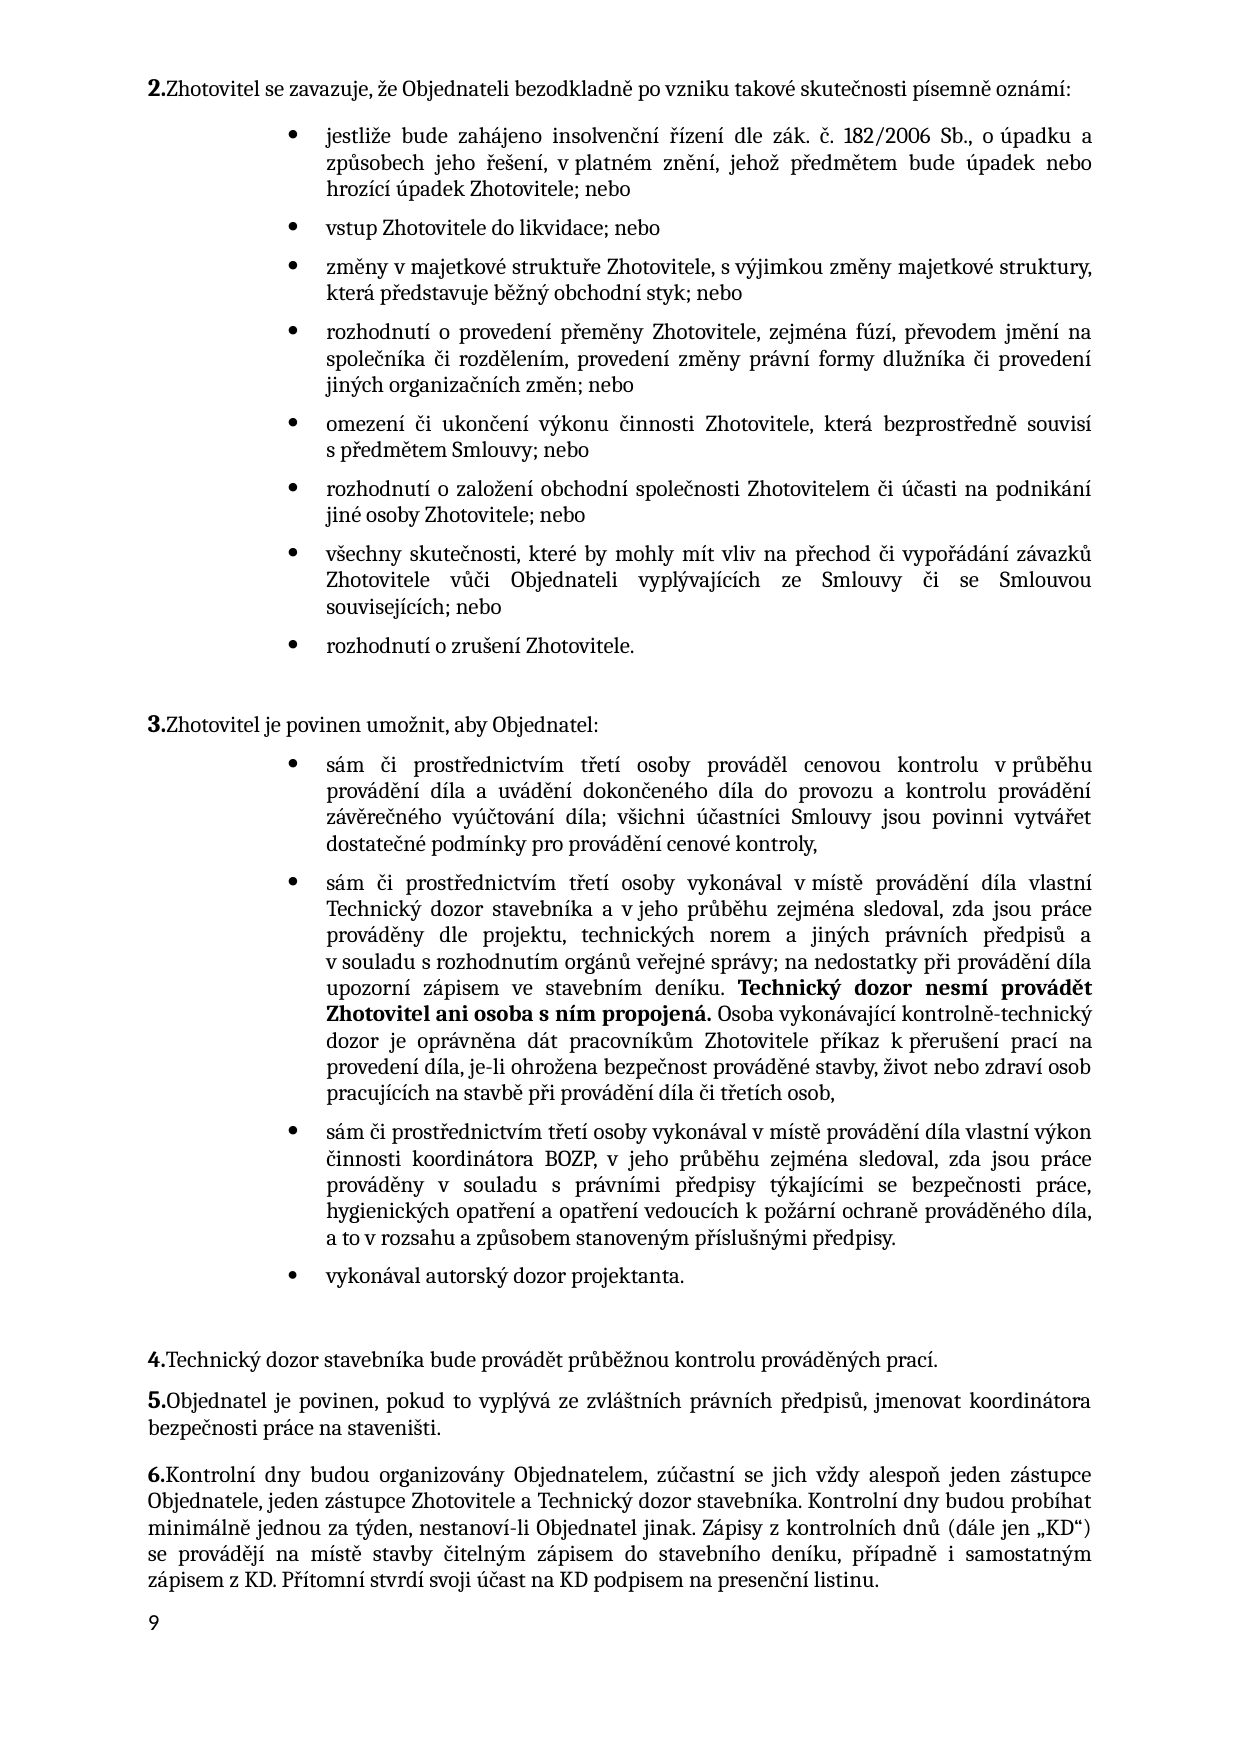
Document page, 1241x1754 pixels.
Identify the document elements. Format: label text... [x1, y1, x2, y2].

subtitle jestliže bude zahájeno insolvenční řízení dle zák. č. 182/2006 Sb., o úpadku a způsobech jeho řešení, v platném znění, jehož předmětem bude úpadek nebo hrozící úpadek Zhotovitele; nebo [288, 123, 1093, 202]
subtitle rozhodnutí o provedení přeměny Zhotovitele, zejména fúzí, převodem jmění na společníka či rozdělením, provedení změny právní formy dlužníka či provedení jiných organizačních změn; nebo [288, 319, 1093, 398]
subtitle sám či prostřednictvím třetí osoby vykonával v místě provádění díla vlastní výkon činnosti koordinátora BOZP, v jeho průběhu zejména sledoval, zda jsou práce prováděny v souladu s právními předpisy týkajícími se bezpečnosti práce, hygienických opatření a opatření vedoucích k požární ochraně prováděného díla, a to v rozsahu a způsobem stanoveným příslušnými předpisy. [288, 1119, 1093, 1251]
subtitle omezení či ukončení výkonu činnosti Zhotovitele, která bezprostředně souvisí s předmětem Smlouvy; nebo [288, 411, 1093, 463]
subtitle Zhotovitel je povinen umožnit, aby Objednatel: [148, 710, 1093, 739]
subtitle všechny skutečnosti, které by mohly mít vliv na přechod či vypořádání závazků Zhotovitele vůči Objednateli vyplývajících ze Smlouvy či se Smlouvou souvisejících; nebo [288, 541, 1093, 620]
subtitle Kontrolní dny budou organizovány Objednatelem, zúčastní se jich vždy alespoň jeden zástupce Objednatele, jeden zástupce Zhotovitele a Technický dozor stavebníka. Kontrolní dny budou probíhat minimálně jednou za týden, nestanoví-li Objednatel jinak. Zápisy z kontrolních dnů (dále jen „KD“) se provádějí na místě stavby čitelným zápisem do stavebního deníku, případně i samostatným zápisem z KD. Přítomní stvrdí svoji účast na KD podpisem na presenční listinu. [148, 1462, 1093, 1593]
subtitle Technický dozor stavebníka bude provádět průběžnou kontrolu prováděných prací. [148, 1347, 1093, 1373]
subtitle rozhodnutí o založení obchodní společnosti Zhotovitelem či účasti na podnikání jiné osoby Zhotovitele; nebo [288, 476, 1093, 528]
subtitle Objednatel je povinen, pokud to vyplývá ze zvláštních právních předpisů, jmenovat koordinátora bezpečnosti práce na staveništi. [148, 1386, 1093, 1441]
subtitle vstup Zhotovitele do likvidace; nebo [288, 215, 1093, 241]
subtitle sám či prostřednictvím třetí osoby prováděl cenovou kontrolu v průběhu provádění díla a uvádění dokončeného díla do provozu a kontrolu provádění závěrečného vyúčtování díla; všichni účastníci Smlouvy jsou povinni vytvářet dostatečné podmínky pro provádění cenové kontroly, [288, 751, 1093, 857]
subtitle Zhotovitel se zavazuje, že Objednateli bezodkladně po vzniku takové skutečnosti písemně oznámí: [148, 74, 1093, 102]
subtitle rozhodnutí o zrušení Zhotovitele. [288, 632, 1093, 659]
subtitle změny v majetkové struktuře Zhotovitele, s výjimkou změny majetkové struktury, která představuje běžný obchodní styk; nebo [288, 254, 1093, 306]
subtitle sám či prostřednictvím třetí osoby vykonával v místě provádění díla vlastní Technický dozor stavebníka a v jeho průběhu zejména sledoval, zda jsou práce prováděny dle projektu, technických norem a jiných právních předpisů a v souladu s rozhodnutím orgánů veřejné správy; na nedostatky při provádění díla upozorní zápisem ve stavebním deníku. Technický dozor nesmí provádět Zhotovitel ani osoba s ním propojená. Osoba vykonávající kontrolně-technický dozor je oprávněna dát pracovníkům Zhotovitele příkaz k přerušení prací na provedení díla, je-li ohrožena bezpečnost prováděné stavby, život nebo zdraví osob pracujících na stavbě při provádění díla či třetích osob, [288, 869, 1093, 1107]
subtitle vykonával autorský dozor projektanta. [288, 1263, 1093, 1290]
